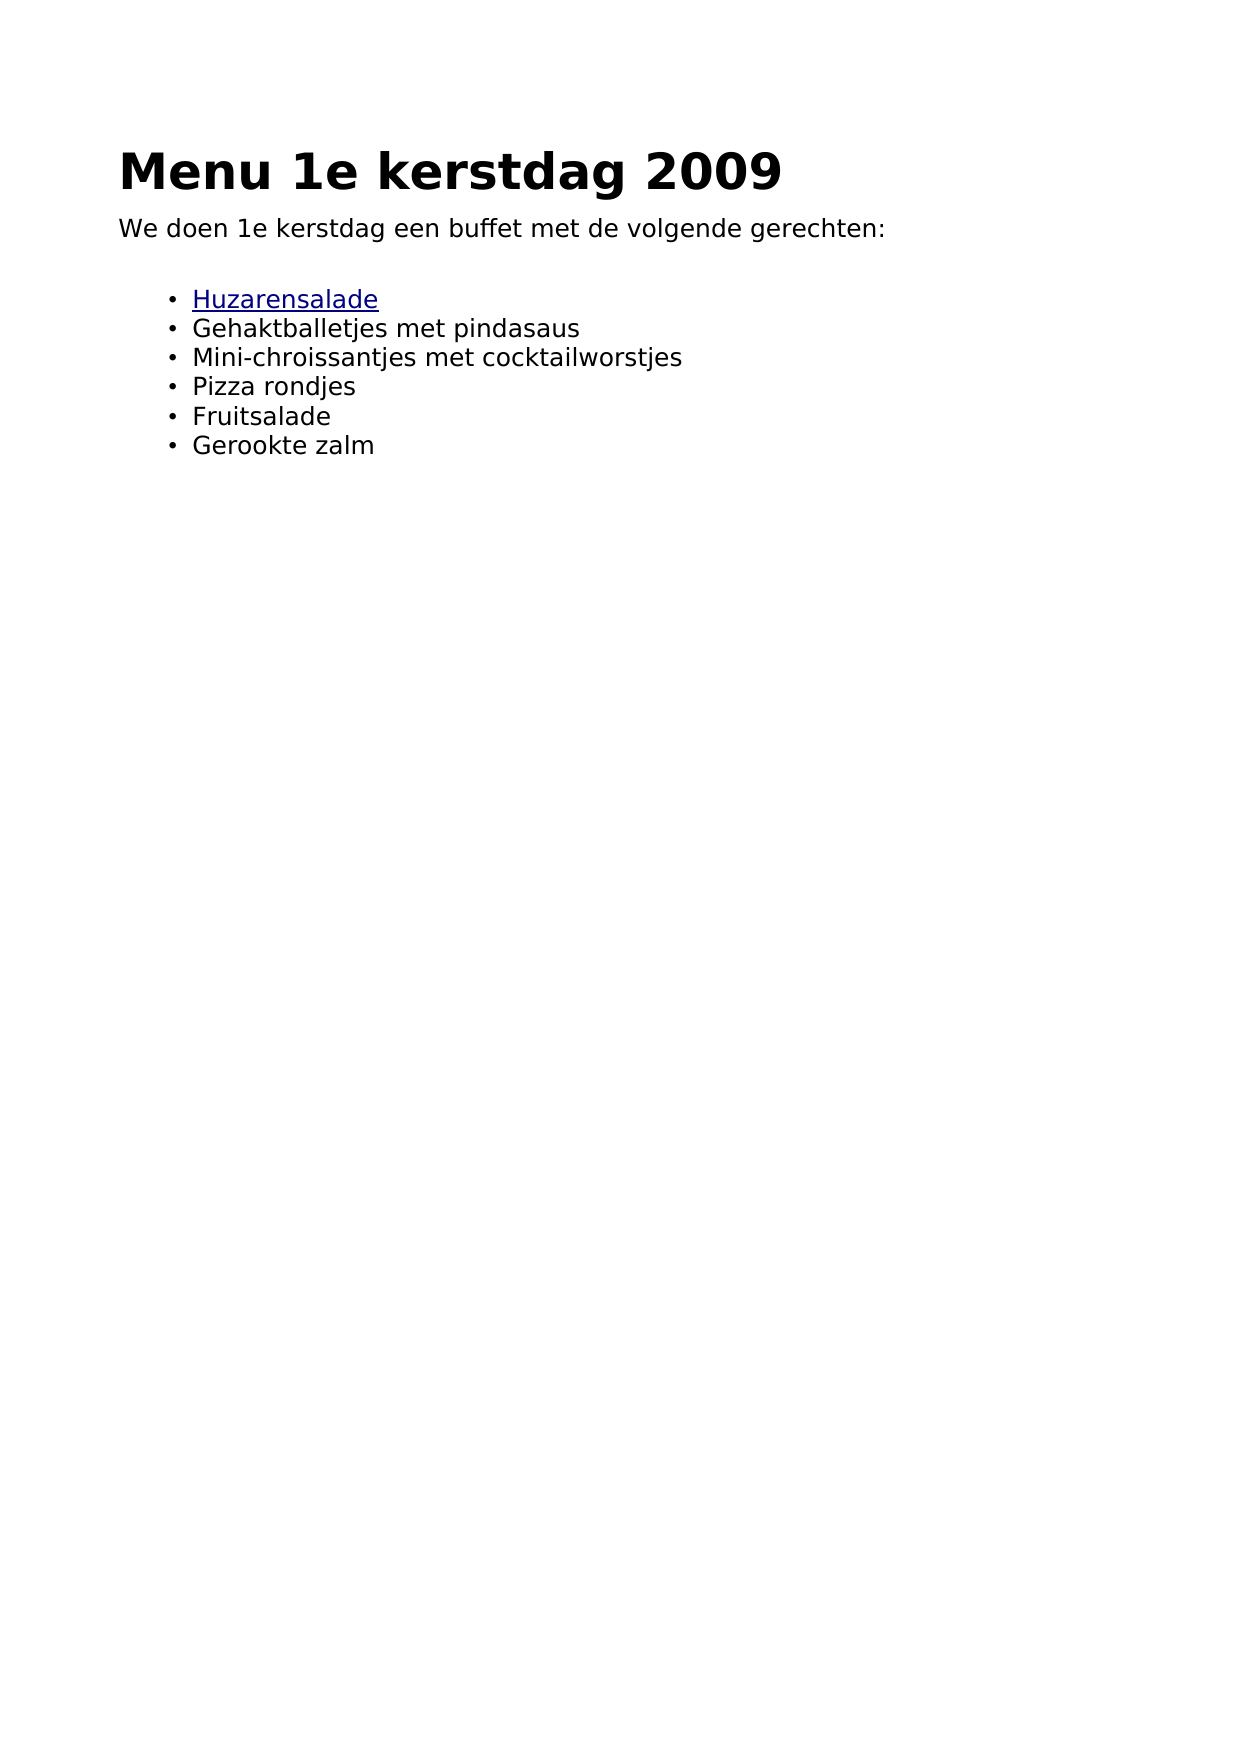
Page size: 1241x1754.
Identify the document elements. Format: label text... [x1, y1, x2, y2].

list Pizza rondjes [177, 372, 1122, 402]
subtitle Menu 1e kerstdag 2009 [118, 143, 1122, 201]
list Mini-chroissantjes met cocktailworstjes [177, 343, 1122, 372]
text We doen 1e kerstdag een buffet met de volgende gerechten: [118, 214, 1122, 243]
list Gehaktballetjes met pindasaus [177, 314, 1122, 343]
list Fruitsalade [177, 402, 1122, 431]
list Gerookte zalm [177, 431, 1122, 460]
list Huzarensalade [177, 285, 1122, 314]
